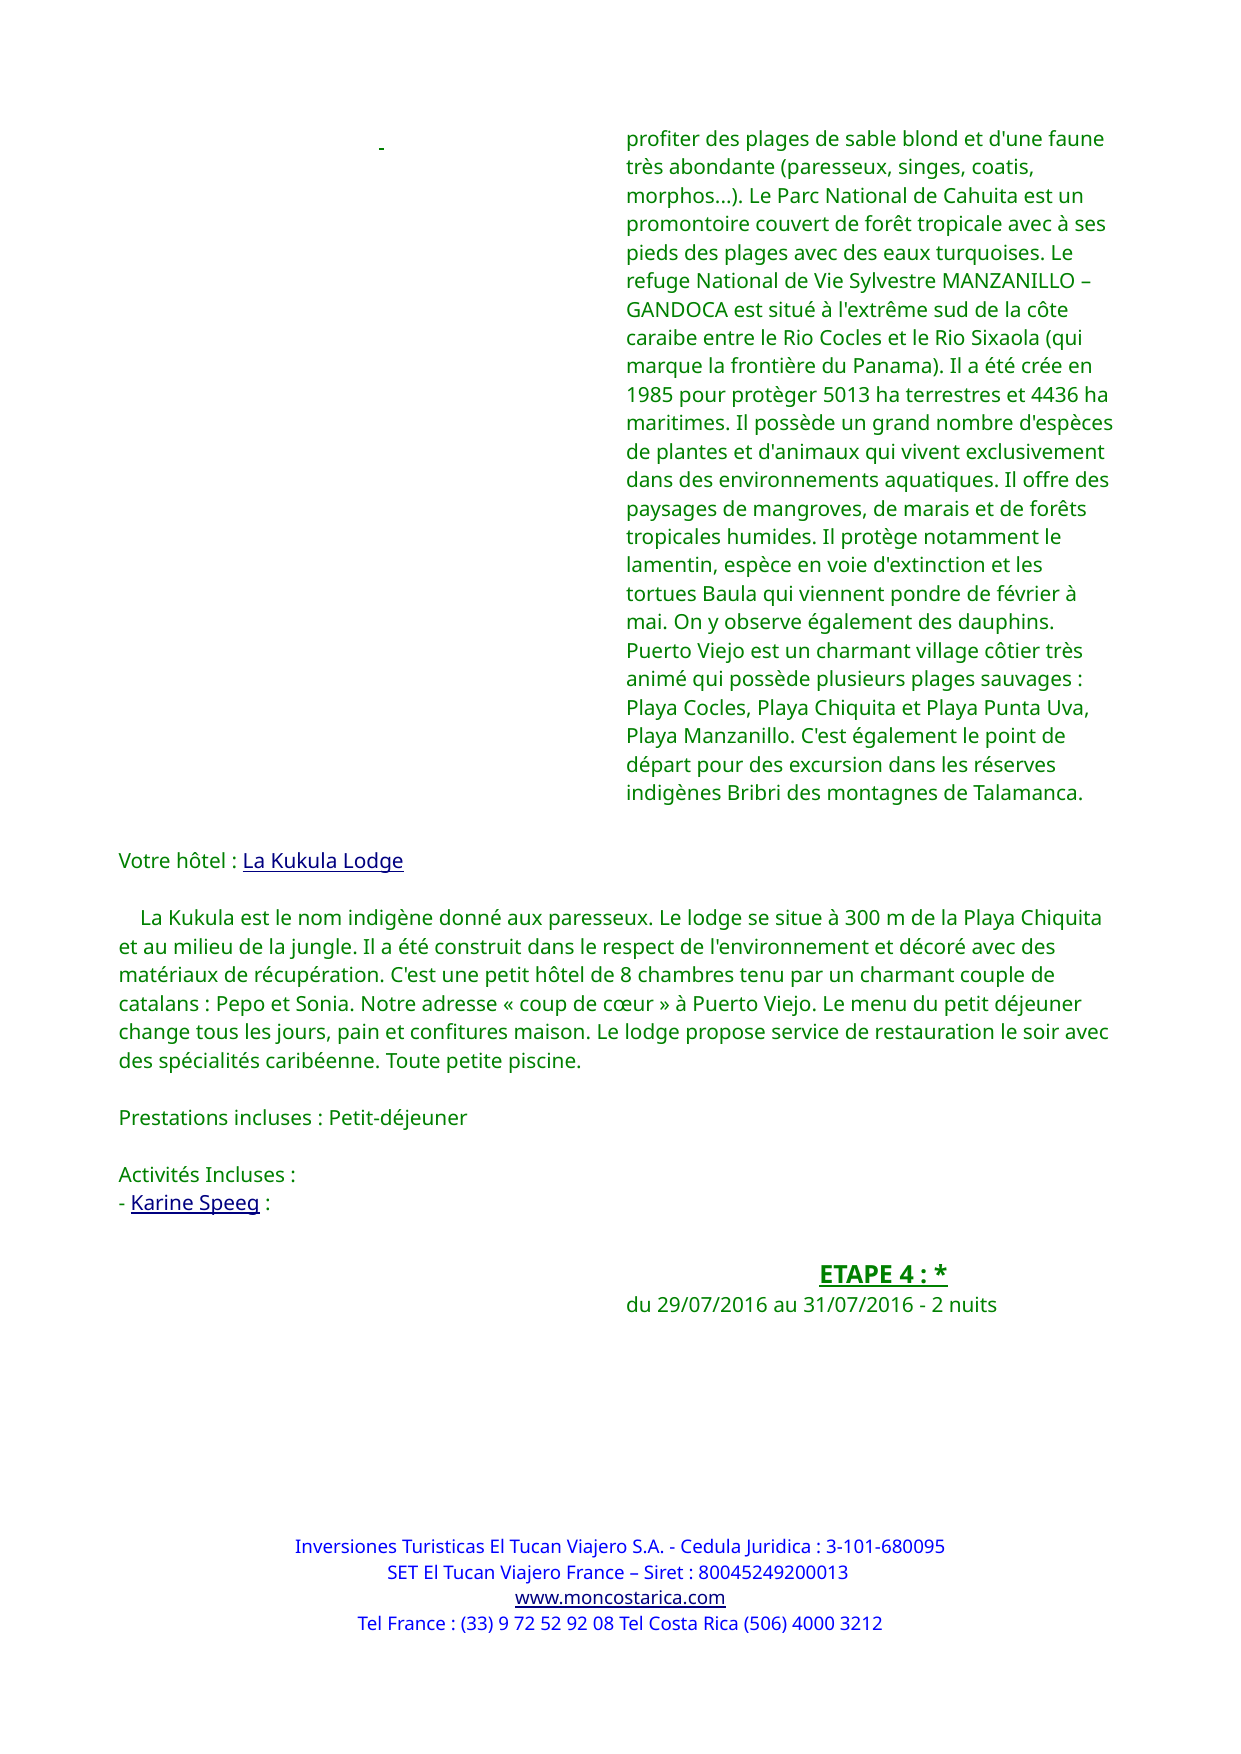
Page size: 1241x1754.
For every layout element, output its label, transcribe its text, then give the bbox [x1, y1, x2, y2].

text - Karine Speeg : [118, 1188, 1122, 1217]
text Prestations incluses : Petit-déjeuner [118, 1103, 1122, 1131]
table_header ETAPE 3 : PUERTO VIEJO DE TALAMANCA du 27/07/2016 au 29/07/2016 - 2 nuits Une étape au bord de la mer des caraïbes unique en biodiversité et mélange de culture (créole, rasta, surfeur, bohème) qui donne la possibilité de visiter le Parc National de Cahuita et le Refuge National de Vie Sauvage Manzanillo, d'explorer les récifs coralliens en plongée bouteille ou apnée, de profiter des plages de sable blond et d'une faune très abondante (paresseux, singes, coatis, morphos...). Le Parc National de Cahuita est un promontoire couvert de forêt tropicale avec à ses pieds des plages avec des eaux turquoises. Le refuge National de Vie Sylvestre MANZANILLO – GANDOCA est situé à l'extrême sud de la côte caraibe entre le Rio Cocles et le Rio Sixaola (qui marque la frontière du Panama). Il a été crée en 1985 pour protèger 5013 ha terrestres et 4436 ha maritimes. Il possède un grand nombre d'espèces de plantes et d'animaux qui vivent exclusivement dans des environnements aquatiques. Il offre des paysages de mangroves, de marais et de forêts tropicales humides. Il protège notamment le lamentin, espèce en voie d'extinction et les tortues Baula qui viennent pondre de février à mai. On y observe également des dauphins. Puerto Viejo est un charmant village côtier très animé qui possède plusieurs plages sauvages : Playa Cocles, Playa Chiquita et Playa Punta Uva, Playa Manzanillo. C'est également le point de départ pour des excursion dans les réserves indigènes Bribri des montagnes de Talamanca. [620, 118, 1122, 812]
text Activités Incluses : [118, 1160, 1122, 1188]
table_header ETAPE 4 : * du 29/07/2016 au 31/07/2016 - 2 nuits [620, 1251, 1122, 1325]
table_header [118, 118, 620, 812]
text La Kukula est le nom indigène donné aux paresseux. Le lodge se situe à 300 m de la Playa Chiquita et au milieu de la jungle. Il a été construit dans le respect de l'environnement et décoré avec des matériaux de récupération. C'est une petit hôtel de 8 chambres tenu par un charmant couple de catalans : Pepo et Sonia. Notre adresse « coup de cœur » à Puerto Viejo. Le menu du petit déjeuner change tous les jours, pain et confitures maison. Le lodge propose service de restauration le soir avec des spécialités caribéenne. Toute petite piscine. [118, 903, 1122, 1074]
table_header [118, 1251, 620, 1325]
text Votre hôtel : La Kukula Lodge [118, 846, 1122, 875]
